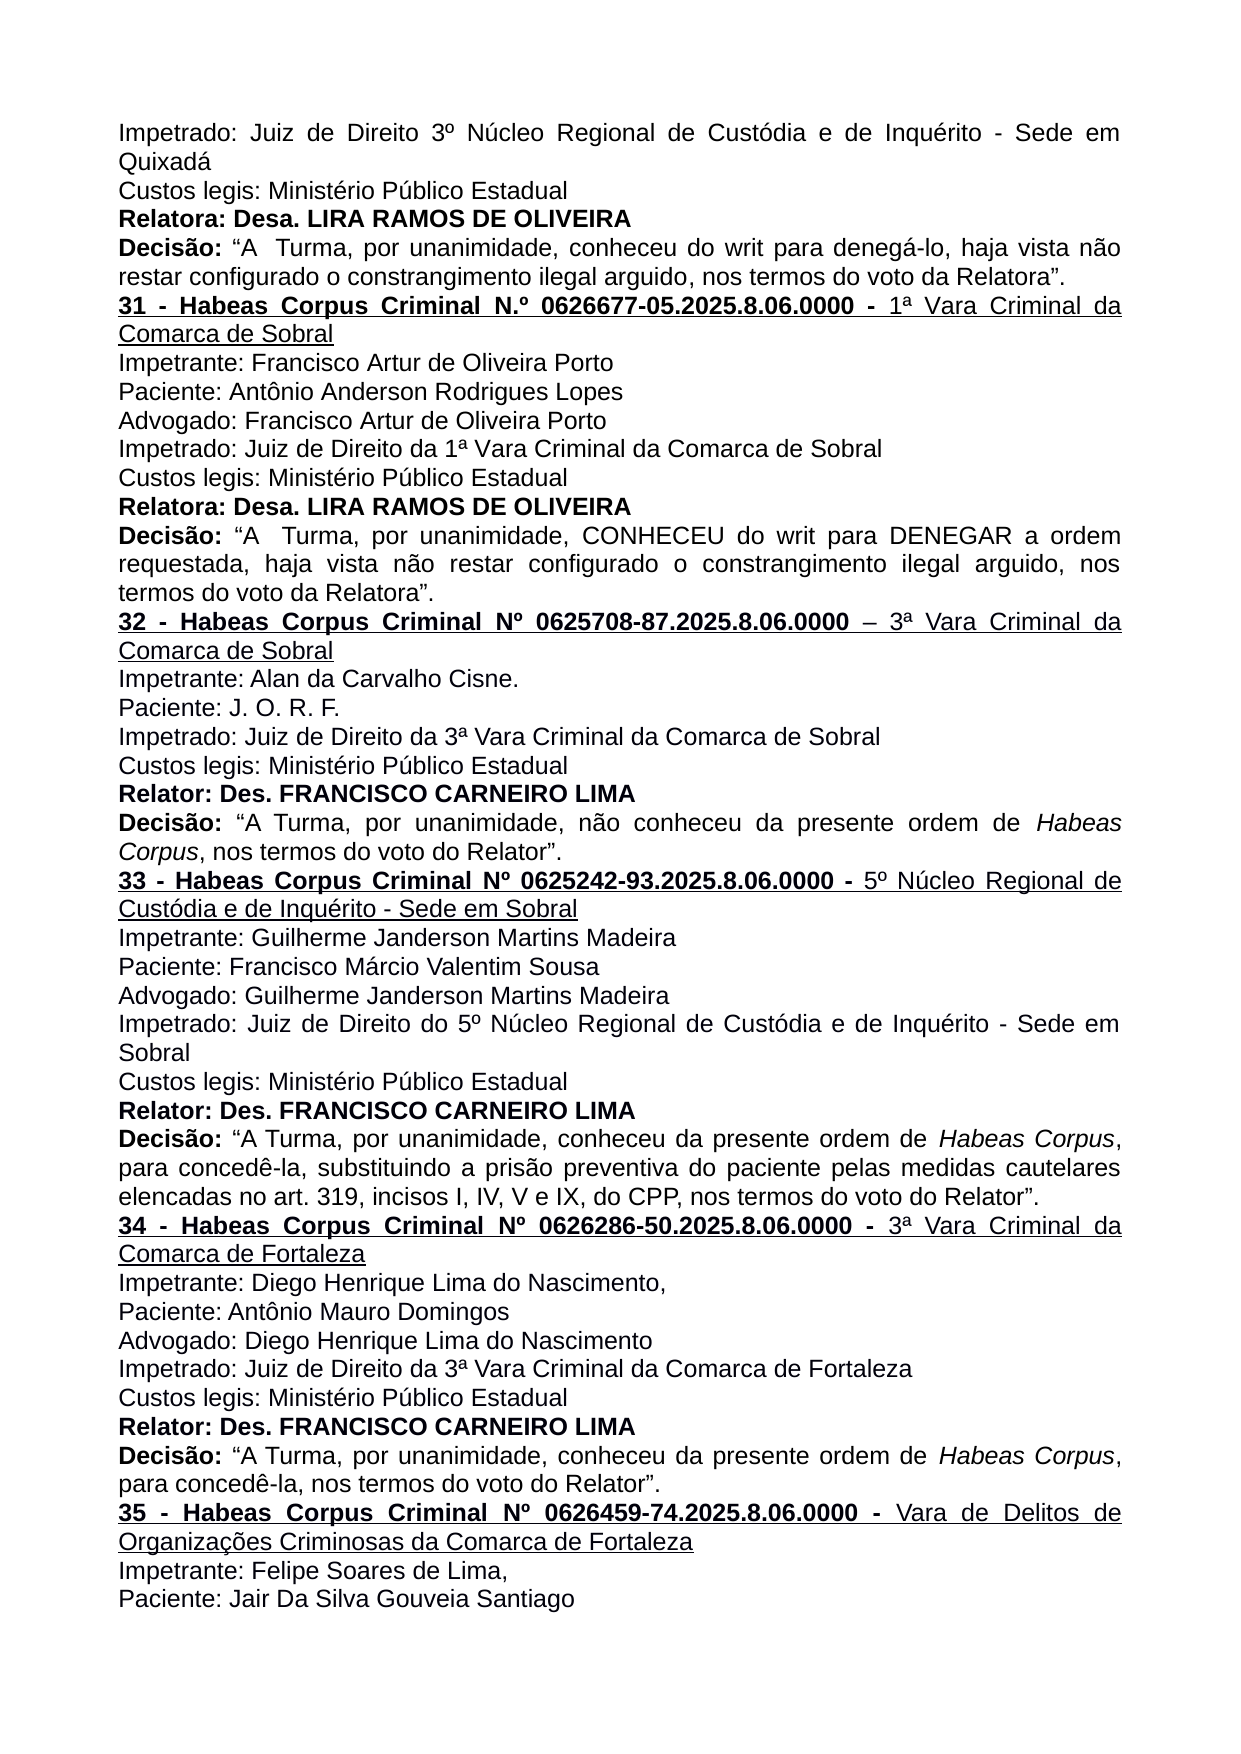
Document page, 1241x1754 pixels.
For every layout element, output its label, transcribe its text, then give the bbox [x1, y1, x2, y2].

text Comarca de Fortaleza [118, 1237, 1122, 1268]
text Decisão: “A Turma, por unanimidade, não conheceu da presente ordem de Habeas Corpus, nos termos do voto do Relator”. [118, 808, 1122, 866]
text Decisão: “A Turma, por unanimidade, conheceu da presente ordem de Habeas Corpus, para concedê-la, substituindo a prisão preventiva do paciente pelas medidas cautelares elencadas no art. 319, incisos I, IV, V e IX, do CPP, nos termos do voto do Relator”. [118, 1124, 1122, 1211]
text Impetrante: Felipe Soares de Lima, [118, 1556, 1122, 1584]
text Paciente: Francisco Márcio Valentim Sousa [118, 952, 1122, 981]
text Custos legis: Ministério Público Estadual [118, 1383, 1122, 1412]
text Decisão: “A Turma, por unanimidade, CONHECEU do writ para DENEGAR a ordem requestada, haja vista não restar configurado o constrangimento ilegal arguido, nos termos do voto da Relatora”. [118, 521, 1122, 607]
text 32 - Habeas Corpus Criminal Nº 0625708-87.2025.8.06.0000 – 3ª Vara Criminal da [118, 607, 1122, 632]
text Custos legis: Ministério Público Estadual [118, 751, 1122, 779]
text 31 - Habeas Corpus Criminal N.º 0626677-05.2025.8.06.0000 - 1ª Vara Criminal da [118, 291, 1122, 316]
text Advogado: Guilherme Janderson Martins Madeira [118, 981, 1122, 1009]
text Relatora: Desa. LIRA RAMOS DE OLIVEIRA [118, 204, 1122, 233]
text Impetrado: Juiz de Direito da 3ª Vara Criminal da Comarca de Sobral [118, 722, 1122, 751]
text Paciente: J. O. R. F. [118, 693, 1122, 722]
text Advogado: Francisco Artur de Oliveira Porto [118, 406, 1122, 434]
text Paciente: Antônio Anderson Rodrigues Lopes [118, 377, 1122, 406]
text Impetrante: Alan da Carvalho Cisne. [118, 664, 1122, 693]
text Impetrante: Francisco Artur de Oliveira Porto [118, 348, 1122, 377]
text Decisão: “A Turma, por unanimidade, conheceu da presente ordem de Habeas Corpus, para concedê-la, nos termos do voto do Relator”. [118, 1441, 1122, 1498]
text Advogado: Diego Henrique Lima do Nascimento [118, 1326, 1122, 1354]
text Relator: Des. FRANCISCO CARNEIRO LIMA [118, 1412, 1122, 1441]
text Custos legis: Ministério Público Estadual [118, 463, 1122, 492]
text 35 - Habeas Corpus Criminal Nº 0626459-74.2025.8.06.0000 - Vara de Delitos de [118, 1498, 1122, 1523]
text Impetrado: Juiz de Direito 3º Núcleo Regional de Custódia e de Inquérito - Sede em Quixadá [118, 118, 1122, 176]
text Relator: Des. FRANCISCO CARNEIRO LIMA [118, 1096, 1122, 1124]
text Impetrante: Guilherme Janderson Martins Madeira [118, 923, 1122, 952]
text Impetrado: Juiz de Direito do 5º Núcleo Regional de Custódia e de Inquérito - Sede em Sobral [118, 1009, 1122, 1067]
text 33 - Habeas Corpus Criminal Nº 0625242-93.2025.8.06.0000 - 5º Núcleo Regional de [118, 866, 1122, 891]
text Custos legis: Ministério Público Estadual [118, 176, 1122, 204]
text Impetrado: Juiz de Direito da 3ª Vara Criminal da Comarca de Fortaleza [118, 1354, 1122, 1383]
text Comarca de Sobral [118, 317, 1122, 348]
text Paciente: Jair Da Silva Gouveia Santiago [118, 1584, 1122, 1613]
text Paciente: Antônio Mauro Domingos [118, 1297, 1122, 1326]
text Comarca de Sobral [118, 633, 1122, 664]
text Custos legis: Ministério Público Estadual [118, 1067, 1122, 1096]
text 34 - Habeas Corpus Criminal Nº 0626286-50.2025.8.06.0000 - 3ª Vara Criminal da [118, 1211, 1122, 1236]
text Impetrado: Juiz de Direito da 1ª Vara Criminal da Comarca de Sobral [118, 434, 1122, 463]
text Relatora: Desa. LIRA RAMOS DE OLIVEIRA [118, 492, 1122, 521]
text Relator: Des. FRANCISCO CARNEIRO LIMA [118, 779, 1122, 808]
text Organizações Criminosas da Comarca de Fortaleza [118, 1524, 1122, 1556]
text Decisão: “A Turma, por unanimidade, conheceu do writ para denegá-lo, haja vista não restar configurado o constrangimento ilegal arguido, nos termos do voto da Relatora”. [118, 233, 1122, 291]
text Custódia e de Inquérito - Sede em Sobral [118, 892, 1122, 923]
text Impetrante: Diego Henrique Lima do Nascimento, [118, 1268, 1122, 1297]
